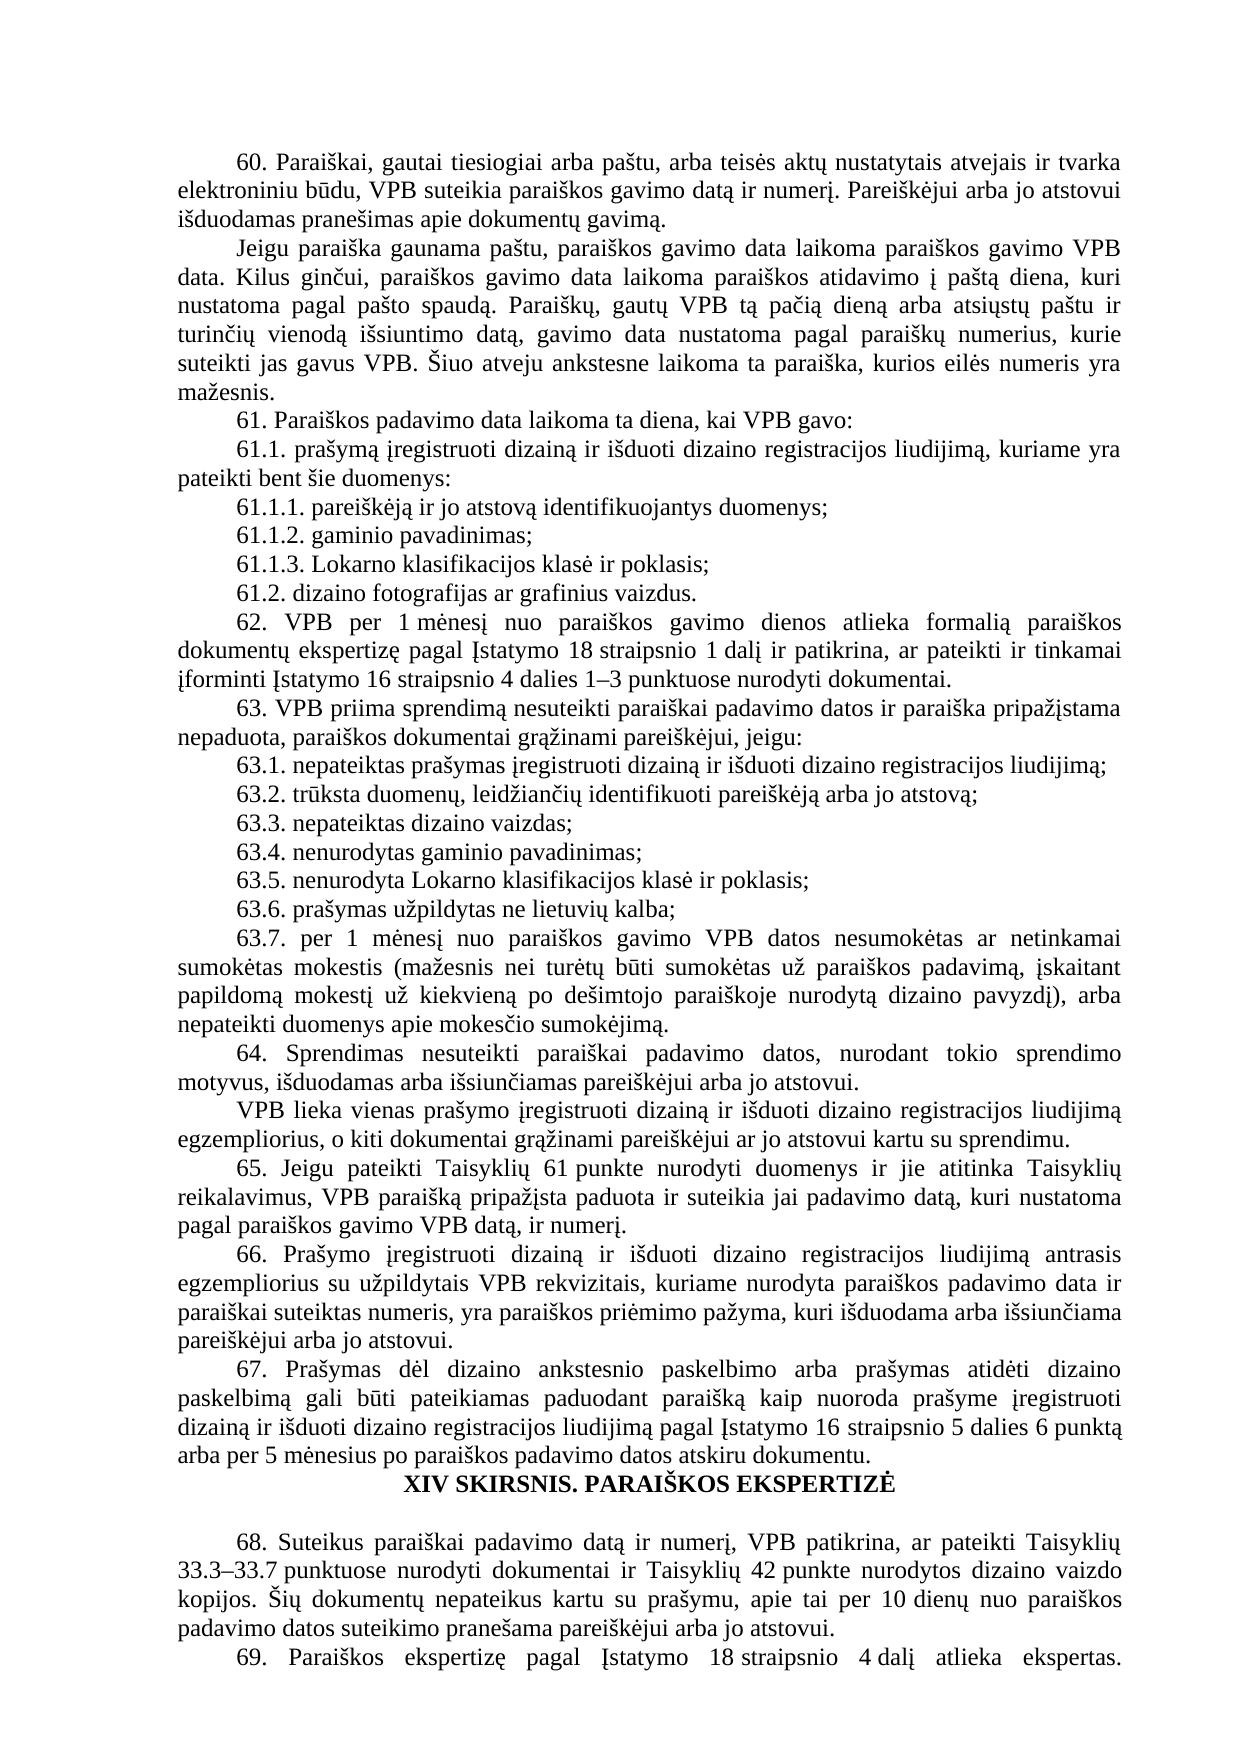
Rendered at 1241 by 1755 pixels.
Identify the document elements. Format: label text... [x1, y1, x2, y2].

text 63.4. nenurodytas gaminio pavadinimas; [177, 837, 1122, 866]
text 63.7. per 1 mėnesį nuo paraiškos gavimo VPB datos nesumokėtas ar netinkamai sumokėtas mokestis (mažesnis nei turėtų būti sumokėtas už paraiškos padavimą, įskaitant papildomą mokestį už kiekvieną po dešimtojo paraiškoje nurodytą dizaino pavyzdį), arba nepateikti duomenys apie mokesčio sumokėjimą. [177, 923, 1122, 1038]
text 66. Prašymo įregistruoti dizainą ir išduoti dizaino registracijos liudijimą antrasis egzempliorius su užpildytais VPB rekvizitais, kuriame nurodyta paraiškos padavimo data ir paraiškai suteiktas numeris, yra paraiškos priėmimo pažyma, kuri išduodama arba išsiunčiama pareiškėjui arba jo atstovui. [177, 1239, 1122, 1354]
text 62. VPB per 1 mėnesį nuo paraiškos gavimo dienos atlieka formalią paraiškos dokumentų ekspertizę pagal Įstatymo 18 straipsnio 1 dalį ir patikrina, ar pateikti ir tinkamai įforminti Įstatymo 16 straipsnio 4 dalies 1–3 punktuose nurodyti dokumentai. [177, 607, 1122, 693]
text 63.6. prašymas užpildytas ne lietuvių kalba; [177, 894, 1122, 923]
text XIV SKIRSNIS. PARAIŠKOS EKSPERTIZĖ [177, 1469, 1122, 1498]
text 67. Prašymas dėl dizaino ankstesnio paskelbimo arba prašymas atidėti dizaino paskelbimą gali būti pateikiamas paduodant paraišką kaip nuoroda prašyme įregistruoti dizainą ir išduoti dizaino registracijos liudijimą pagal Įstatymo 16 straipsnio 5 dalies 6 punktą arba per 5 mėnesius po paraiškos padavimo datos atskiru dokumentu. [177, 1354, 1122, 1469]
text 60. Paraiškai, gautai tiesiogiai arba paštu, arba teisės aktų nustatytais atvejais ir tvarka elektroniniu būdu, VPB suteikia paraiškos gavimo datą ir numerį. Pareiškėjui arba jo atstovui išduodamas pranešimas apie dokumentų gavimą. [177, 147, 1122, 233]
text 63. VPB priima sprendimą nesuteikti paraiškai padavimo datos ir paraiška pripažįstama nepaduota, paraiškos dokumentai grąžinami pareiškėjui, jeigu: [177, 693, 1122, 751]
text 61.1.3. Lokarno klasifikacijos klasė ir poklasis; [177, 549, 1122, 578]
text 63.3. nepateiktas dizaino vaizdas; [177, 808, 1122, 837]
text 61.1.2. gaminio pavadinimas; [177, 521, 1122, 549]
text 63.1. nepateiktas prašymas įregistruoti dizainą ir išduoti dizaino registracijos liudijimą; [177, 751, 1122, 779]
text Jeigu paraiška gaunama paštu, paraiškos gavimo data laikoma paraiškos gavimo VPB data. Kilus ginčui, paraiškos gavimo data laikoma paraiškos atidavimo į paštą diena, kuri nustatoma pagal pašto spaudą. Paraiškų, gautų VPB tą pačią dieną arba atsiųstų paštu ir turinčių vienodą išsiuntimo datą, gavimo data nustatoma pagal paraiškų numerius, kurie suteikti jas gavus VPB. Šiuo atveju ankstesne laikoma ta paraiška, kurios eilės numeris yra mažesnis. [177, 233, 1122, 406]
text 68. Suteikus paraiškai padavimo datą ir numerį, VPB patikrina, ar pateikti Taisyklių 33.3–33.7 punktuose nurodyti dokumentai ir Taisyklių 42 punkte nurodytos dizaino vaizdo kopijos. Šių dokumentų nepateikus kartu su prašymu, apie tai per 10 dienų nuo paraiškos padavimo datos suteikimo pranešama pareiškėjui arba jo atstovui. [177, 1527, 1122, 1642]
text VPB lieka vienas prašymo įregistruoti dizainą ir išduoti dizaino registracijos liudijimą egzempliorius, o kiti dokumentai grąžinami pareiškėjui ar jo atstovui kartu su sprendimu. [177, 1096, 1122, 1153]
text 63.2. trūksta duomenų, leidžiančių identifikuoti pareiškėją arba jo atstovą; [177, 779, 1122, 808]
text 61.1. prašymą įregistruoti dizainą ir išduoti dizaino registracijos liudijimą, kuriame yra pateikti bent šie duomenys: [177, 434, 1122, 492]
text 61.2. dizaino fotografijas ar grafinius vaizdus. [177, 578, 1122, 607]
text 65. Jeigu pateikti Taisyklių 61 punkte nurodyti duomenys ir jie atitinka Taisyklių reikalavimus, VPB paraišką pripažįsta paduota ir suteikia jai padavimo datą, kuri nustatoma pagal paraiškos gavimo VPB datą, ir numerį. [177, 1153, 1122, 1239]
text 64. Sprendimas nesuteikti paraiškai padavimo datos, nurodant tokio sprendimo motyvus, išduodamas arba išsiunčiamas pareiškėjui arba jo atstovui. [177, 1038, 1122, 1096]
text 61.1.1. pareiškėją ir jo atstovą identifikuojantys duomenys; [177, 492, 1122, 521]
text 63.5. nenurodyta Lokarno klasifikacijos klasė ir poklasis; [177, 866, 1122, 894]
text 61. Paraiškos padavimo data laikoma ta diena, kai VPB gavo: [177, 406, 1122, 434]
text 69. Paraiškos ekspertizę pagal Įstatymo 18 straipsnio 4 dalį atlieka ekspertas. [177, 1642, 1122, 1671]
